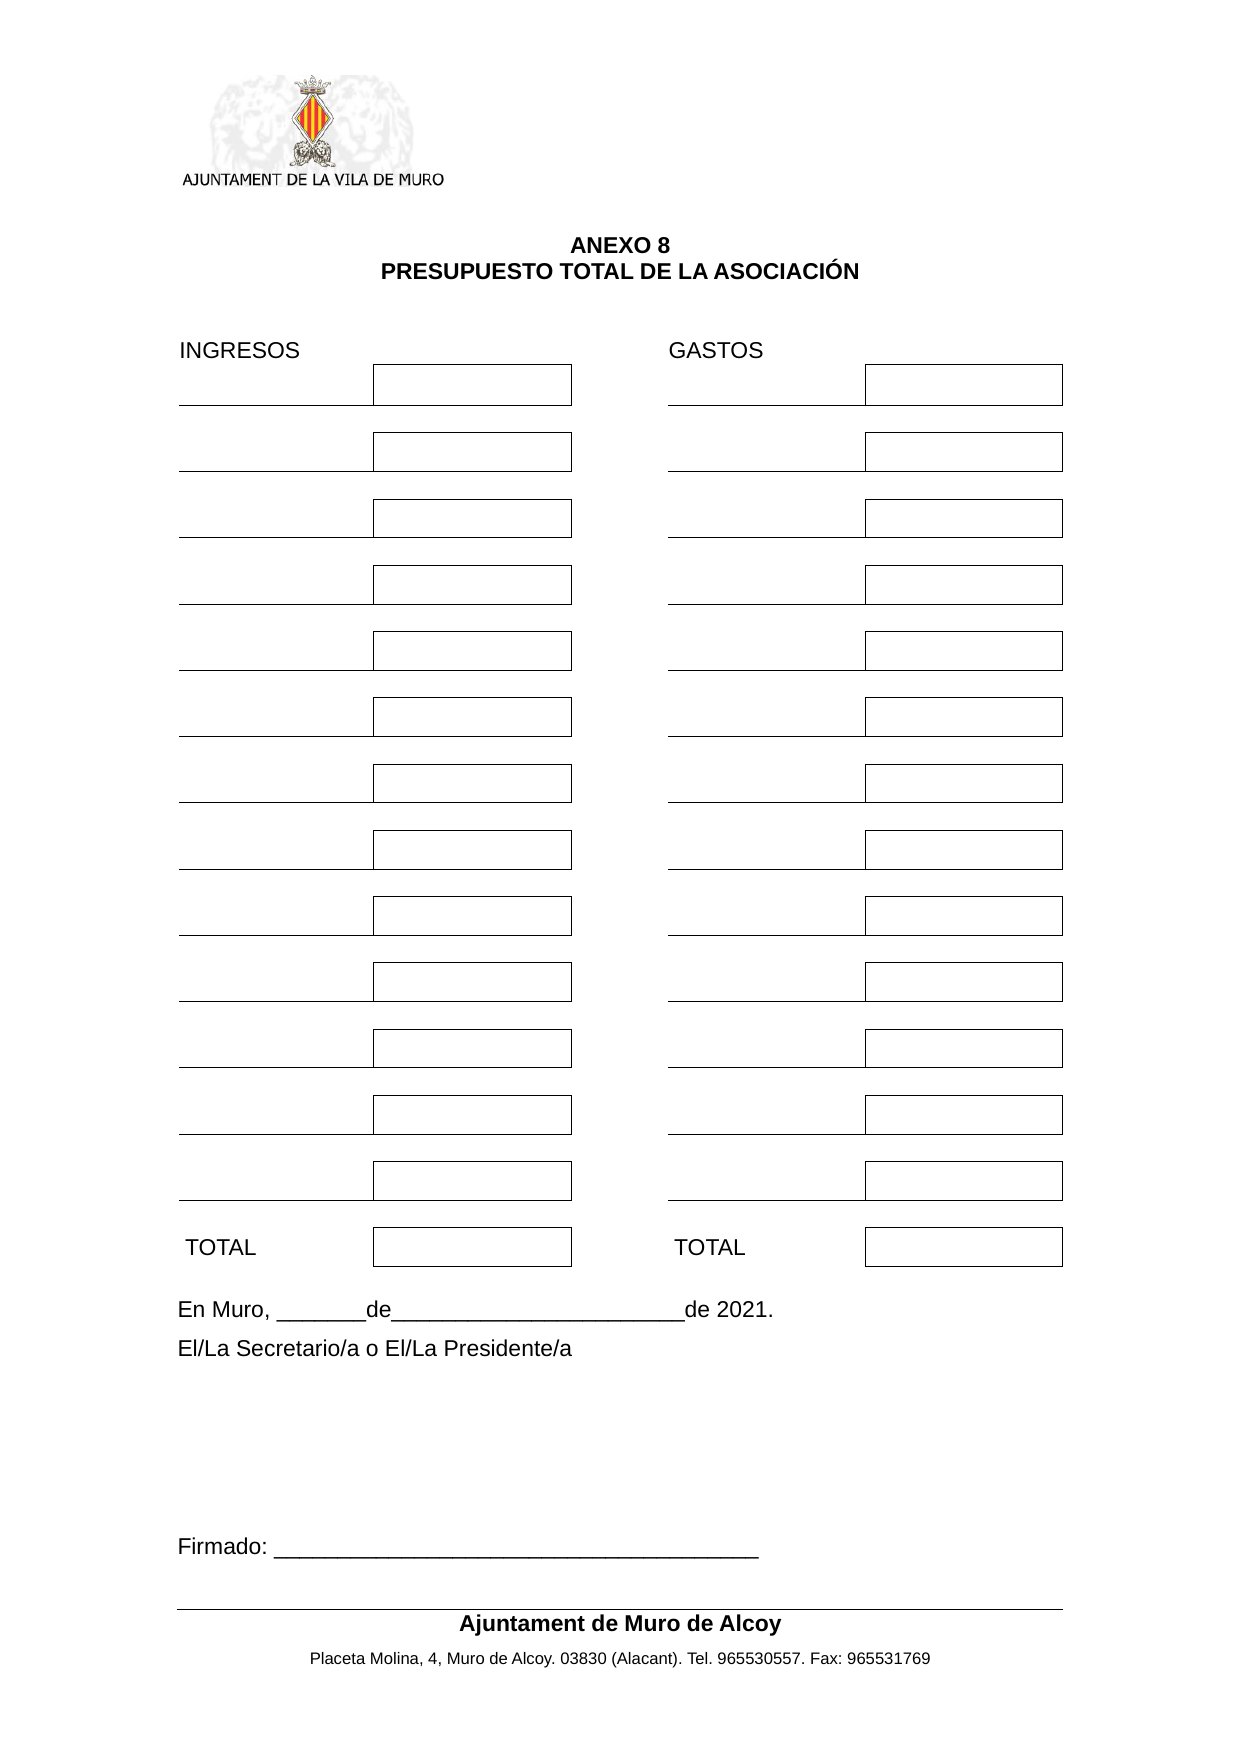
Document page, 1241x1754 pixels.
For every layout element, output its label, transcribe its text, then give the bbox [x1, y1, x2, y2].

table_cell [374, 765, 571, 802]
table_cell [865, 538, 964, 565]
table_cell [179, 1095, 373, 1133]
table_cell [179, 936, 275, 962]
table_cell [374, 897, 571, 935]
table_cell [374, 936, 472, 962]
table_cell [374, 1201, 472, 1227]
table_cell [865, 605, 964, 631]
table_cell [668, 697, 865, 736]
table_cell [179, 364, 373, 405]
table_cell [866, 500, 1062, 537]
table_cell [964, 406, 1062, 432]
table_cell [767, 538, 865, 565]
table_cell [374, 472, 472, 498]
table_cell [572, 896, 668, 935]
table_cell [179, 1135, 275, 1161]
table_cell [668, 538, 767, 565]
table_cell [571, 736, 668, 763]
table_cell [275, 936, 374, 962]
picture [179, 75, 446, 187]
table_cell [179, 896, 373, 935]
table_cell [572, 830, 668, 868]
table_cell [668, 737, 767, 763]
table_cell [472, 605, 571, 631]
table_cell [866, 1228, 1062, 1266]
table_cell [179, 764, 373, 802]
table_cell [374, 1162, 571, 1200]
table_cell [571, 1001, 668, 1028]
table_cell [668, 671, 767, 697]
table_cell [275, 605, 374, 631]
table_cell [275, 803, 374, 830]
table_cell [472, 406, 571, 432]
table_cell [472, 737, 571, 763]
text En Muro, _______de_______________________de 2021. [177, 1296, 1063, 1322]
table_cell [668, 565, 865, 603]
table_cell [865, 870, 964, 896]
table_cell [668, 432, 865, 471]
table_cell [571, 935, 668, 962]
table_cell [571, 405, 668, 432]
table_cell [866, 433, 1062, 471]
table_cell [668, 962, 865, 1001]
table_cell [374, 870, 472, 896]
table_cell [668, 472, 767, 498]
table_cell [865, 737, 964, 763]
table_cell [865, 936, 964, 962]
table_cell [571, 604, 668, 631]
table_cell [767, 406, 865, 432]
table_cell [275, 870, 374, 896]
table_cell [179, 870, 275, 896]
table_cell [472, 936, 571, 962]
table_cell [472, 472, 571, 498]
table_cell [668, 1201, 767, 1227]
table_cell [572, 499, 668, 537]
table_cell [275, 406, 374, 432]
table_cell [374, 365, 571, 405]
table_cell [571, 1200, 668, 1227]
table_cell [668, 1135, 767, 1161]
table_cell [179, 697, 373, 736]
table_cell TOTAL [179, 1227, 373, 1266]
table_cell [964, 1002, 1062, 1028]
table_cell [668, 499, 865, 537]
table_cell [374, 566, 571, 603]
text PRESUPUESTO TOTAL DE LA ASOCIACIÓN [177, 258, 1063, 284]
table_cell [179, 605, 275, 631]
table_cell [571, 537, 668, 565]
table_cell [668, 1095, 865, 1133]
table_cell [668, 936, 767, 962]
table_cell [668, 406, 767, 432]
table_cell [179, 406, 275, 432]
table_cell [964, 737, 1062, 763]
table_cell [865, 472, 964, 498]
text ANEXO 8 [177, 232, 1063, 258]
table_cell [179, 1201, 275, 1227]
table_cell [865, 1201, 964, 1227]
text Firmado: ______________________________________ [177, 1533, 1063, 1559]
table_cell [572, 565, 668, 603]
table_cell [374, 605, 472, 631]
table_cell [572, 1029, 668, 1067]
table_cell [767, 671, 865, 697]
table_cell [472, 538, 571, 565]
table_cell [572, 764, 668, 802]
table_cell [179, 1002, 275, 1028]
table_cell [964, 671, 1062, 697]
table_cell [668, 631, 865, 670]
table_cell [374, 671, 472, 697]
table_cell [472, 803, 571, 830]
table_cell [668, 830, 865, 868]
table_cell [767, 1135, 865, 1161]
table_cell [179, 432, 373, 471]
table_cell [767, 472, 865, 498]
table_cell [668, 1002, 767, 1028]
table_cell [572, 697, 668, 736]
table_cell [668, 1161, 865, 1200]
table_cell [275, 1002, 374, 1028]
table_cell [374, 632, 571, 670]
table_cell [179, 962, 373, 1001]
table_cell [866, 365, 1062, 405]
table_cell [866, 831, 1062, 868]
table_header [571, 337, 668, 363]
table_cell [275, 472, 374, 498]
table_cell [572, 962, 668, 1001]
table_cell [179, 830, 373, 868]
text El/La Secretario/a o El/La Presidente/a [177, 1335, 1063, 1362]
table_cell [275, 538, 374, 565]
table_cell [571, 1134, 668, 1161]
table_cell [472, 1068, 571, 1095]
table_cell [179, 499, 373, 537]
table_cell [767, 803, 865, 830]
table_cell [866, 566, 1062, 603]
table_cell [964, 803, 1062, 830]
table_cell [571, 670, 668, 697]
table_cell [275, 1201, 374, 1227]
table_cell [571, 1067, 668, 1095]
table_cell [571, 869, 668, 896]
table_cell [374, 500, 571, 537]
table_cell [572, 432, 668, 471]
table_cell [374, 963, 571, 1001]
table_cell [572, 1227, 668, 1266]
table_cell [964, 605, 1062, 631]
table_cell [572, 1161, 668, 1200]
table_cell [275, 1135, 374, 1161]
table_cell [866, 1162, 1062, 1200]
table_cell [865, 671, 964, 697]
table_cell [374, 1002, 472, 1028]
table_cell [865, 1135, 964, 1161]
table_cell [472, 671, 571, 697]
table_cell [668, 364, 865, 405]
table_cell [179, 631, 373, 670]
table_cell [275, 737, 374, 763]
table_cell [865, 406, 964, 432]
table_cell [179, 565, 373, 603]
table_cell TOTAL [668, 1227, 865, 1266]
table_cell [179, 1068, 275, 1095]
table_cell [767, 1201, 865, 1227]
table_cell [767, 605, 865, 631]
table_cell [374, 1228, 571, 1266]
table_cell [179, 803, 275, 830]
table_cell [767, 870, 865, 896]
table_cell [668, 1068, 767, 1095]
table_cell [374, 803, 472, 830]
table_cell [964, 1068, 1062, 1095]
table_cell [374, 433, 571, 471]
table_cell [668, 803, 767, 830]
table_cell [179, 1161, 373, 1200]
table_cell [668, 1029, 865, 1067]
table_cell [179, 671, 275, 697]
table_cell [964, 870, 1062, 896]
table_cell [964, 472, 1062, 498]
table_cell [572, 631, 668, 670]
table_cell [374, 1096, 571, 1133]
table_cell [964, 538, 1062, 565]
table_cell [866, 765, 1062, 802]
table_cell [964, 1135, 1062, 1161]
table_cell [275, 671, 374, 697]
table_cell [572, 364, 668, 405]
table_cell [472, 870, 571, 896]
table_cell [374, 1030, 571, 1067]
table_header GASTOS [668, 337, 1062, 363]
table_cell [571, 471, 668, 498]
table_cell [866, 1096, 1062, 1133]
table_cell [179, 472, 275, 498]
table_cell [374, 831, 571, 868]
table_cell [866, 1030, 1062, 1067]
table_cell [179, 737, 275, 763]
table_cell [179, 1029, 373, 1067]
table_cell [767, 1002, 865, 1028]
table_cell [767, 936, 865, 962]
table_cell [866, 963, 1062, 1001]
table_cell [865, 1068, 964, 1095]
table_cell [571, 802, 668, 830]
table_cell [572, 1095, 668, 1133]
table_cell [472, 1135, 571, 1161]
table_cell [866, 632, 1062, 670]
table_cell [866, 698, 1062, 736]
table_cell [865, 803, 964, 830]
table_cell [668, 870, 767, 896]
table_cell [374, 406, 472, 432]
table_cell [374, 1135, 472, 1161]
table_cell [668, 764, 865, 802]
table_cell [374, 698, 571, 736]
table_cell [866, 897, 1062, 935]
table_cell [374, 1068, 472, 1095]
table_header INGRESOS [179, 337, 571, 363]
table_cell [275, 1068, 374, 1095]
table_cell [767, 737, 865, 763]
table_cell [472, 1201, 571, 1227]
table_cell [472, 1002, 571, 1028]
table_cell [865, 1002, 964, 1028]
table_cell [767, 1068, 865, 1095]
table_cell [374, 538, 472, 565]
table_cell [964, 1201, 1062, 1227]
table_cell [179, 538, 275, 565]
table_cell [668, 605, 767, 631]
table_cell [668, 896, 865, 935]
table_cell [964, 936, 1062, 962]
table_cell [374, 737, 472, 763]
